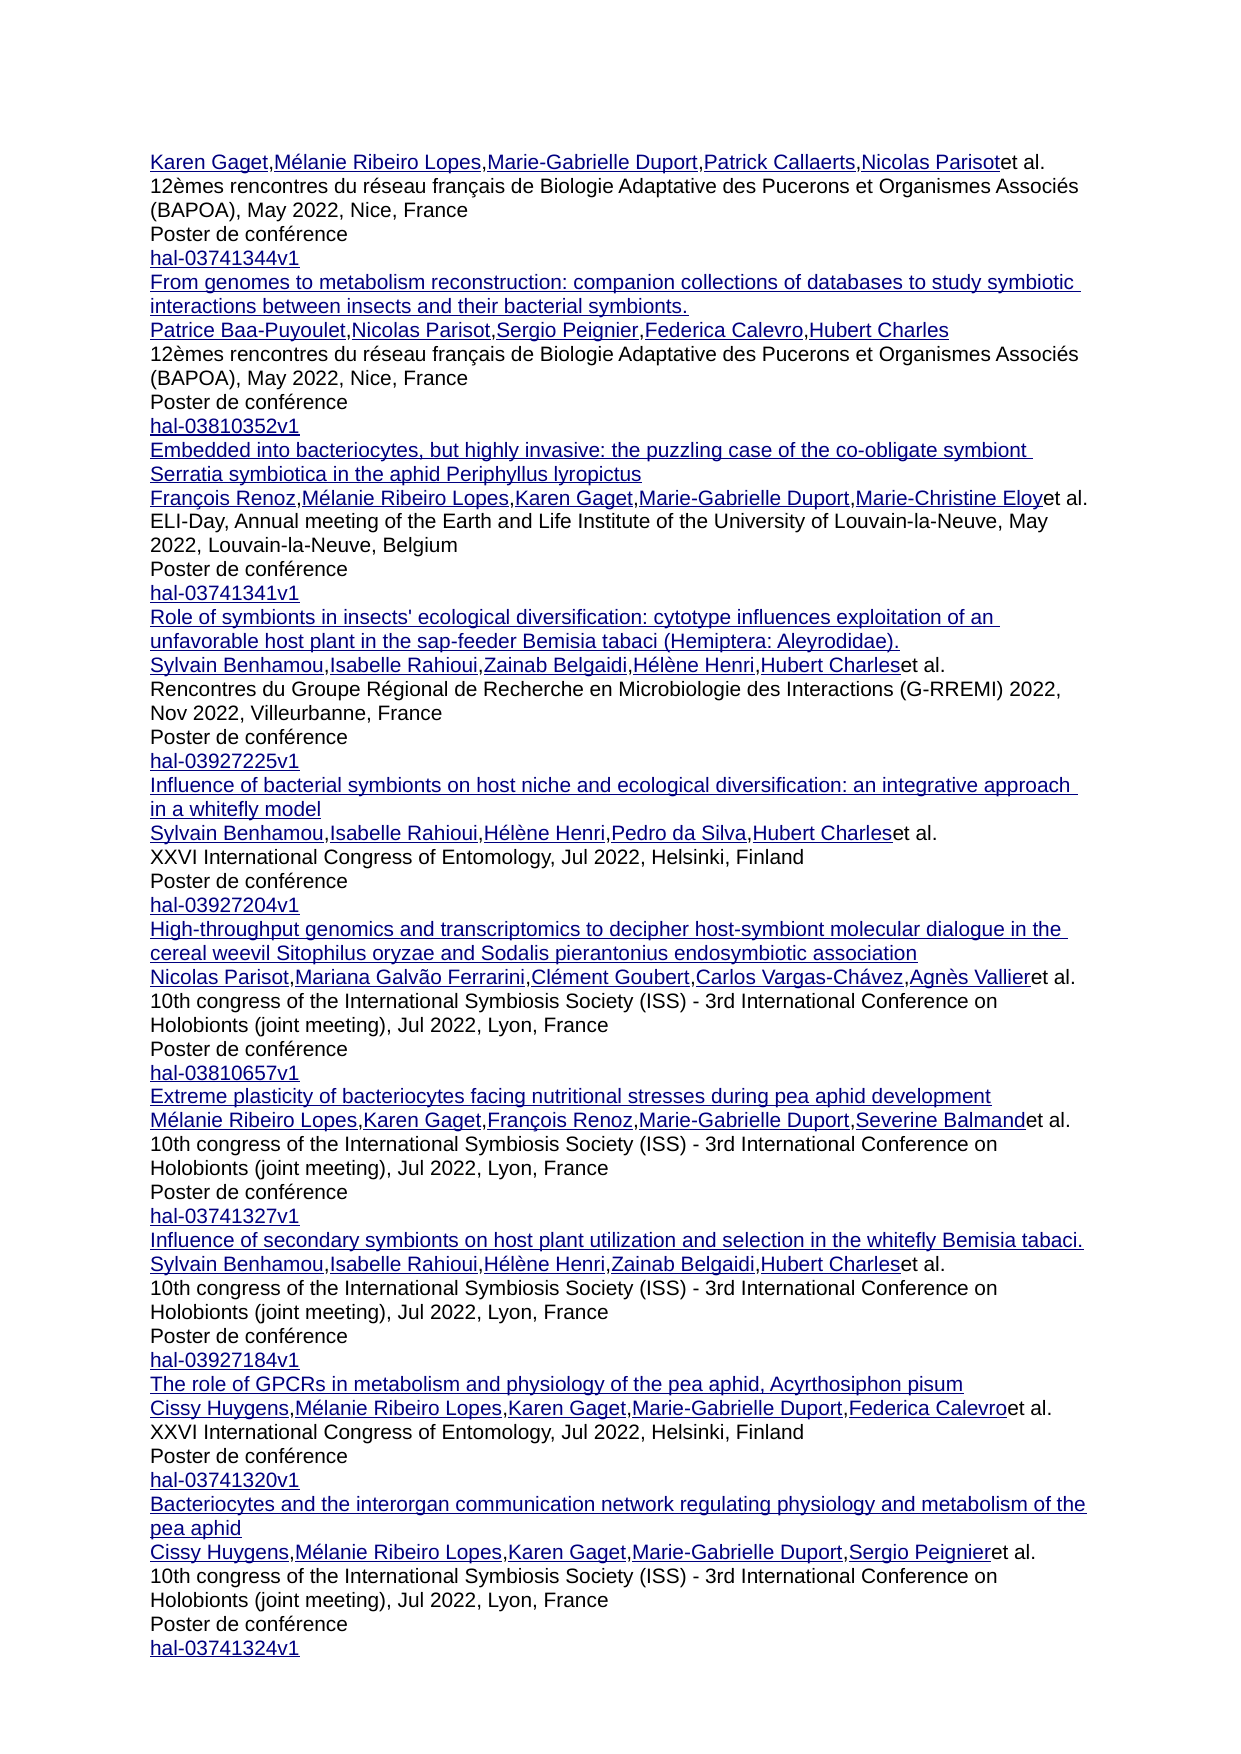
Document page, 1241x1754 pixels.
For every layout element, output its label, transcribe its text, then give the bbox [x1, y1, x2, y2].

table_cell Influence of bacterial symbionts on host niche and ecological diversification: an integrative approach in a whitefly model Sylvain Benhamou,Isabelle Rahioui,Hélène Henri,Pedro da Silva,Hubert Charleset al. XXVI International Congress of Entomology, Jul 2022, Helsinki, Finland Poster de conférence hal-03927204v1 [150, 773, 1090, 917]
table_cell Karen Gaget,Mélanie Ribeiro Lopes,Marie-Gabrielle Duport,Patrick Callaerts,Nicolas Parisotet al. 12èmes rencontres du réseau français de Biologie Adaptative des Pucerons et Organismes Associés (BAPOA), May 2022, Nice, France Poster de conférence hal-03741344v1 [150, 150, 1090, 270]
table_cell The role of GPCRs in metabolism and physiology of the pea aphid, Acyrthosiphon pisum Cissy Huygens,Mélanie Ribeiro Lopes,Karen Gaget,Marie-Gabrielle Duport,Federica Calevroet al. XXVI International Congress of Entomology, Jul 2022, Helsinki, Finland Poster de conférence hal-03741320v1 [150, 1372, 1090, 1492]
table_cell High-throughput genomics and transcriptomics to decipher host-symbiont molecular dialogue in the cereal weevil Sitophilus oryzae and Sodalis pierantonius endosymbiotic association Nicolas Parisot,Mariana Galvão Ferrarini,Clément Goubert,Carlos Vargas-Chávez,Agnès Vallieret al. 10th congress of the International Symbiosis Society (ISS) - 3rd International Conference on Holobionts (joint meeting), Jul 2022, Lyon, France Poster de conférence hal-03810657v1 [150, 917, 1090, 1084]
table_cell From genomes to metabolism reconstruction: companion collections of databases to study symbiotic interactions between insects and their bacterial symbionts. Patrice Baa-Puyoulet,Nicolas Parisot,Sergio Peignier,Federica Calevro,Hubert Charles 12èmes rencontres du réseau français de Biologie Adaptative des Pucerons et Organismes Associés (BAPOA), May 2022, Nice, France Poster de conférence hal-03810352v1 [150, 270, 1090, 437]
table_cell Embedded into bacteriocytes, but highly invasive: the puzzling case of the co-obligate symbiont Serratia symbiotica in the aphid Periphyllus lyropictus François Renoz,Mélanie Ribeiro Lopes,Karen Gaget,Marie-Gabrielle Duport,Marie-Christine Eloyet al. ELI-Day, Annual meeting of the Earth and Life Institute of the University of Louvain-la-Neuve, May 2022, Louvain-la-Neuve, Belgium Poster de conférence hal-03741341v1 [150, 438, 1090, 605]
table_cell Extreme plasticity of bacteriocytes facing nutritional stresses during pea aphid development Mélanie Ribeiro Lopes,Karen Gaget,François Renoz,Marie-Gabrielle Duport,Severine Balmandet al. 10th congress of the International Symbiosis Society (ISS) - 3rd International Conference on Holobionts (joint meeting), Jul 2022, Lyon, France Poster de conférence hal-03741327v1 [150, 1084, 1090, 1228]
table_cell Influence of secondary symbionts on host plant utilization and selection in the whitefly Bemisia tabaci. Sylvain Benhamou,Isabelle Rahioui,Hélène Henri,Zainab Belgaidi,Hubert Charleset al. 10th congress of the International Symbiosis Society (ISS) - 3rd International Conference on Holobionts (joint meeting), Jul 2022, Lyon, France Poster de conférence hal-03927184v1 [150, 1228, 1090, 1372]
table_cell Role of symbionts in insects' ecological diversification: cytotype influences exploitation of an unfavorable host plant in the sap-feeder Bemisia tabaci (Hemiptera: Aleyrodidae). Sylvain Benhamou,Isabelle Rahioui,Zainab Belgaidi,Hélène Henri,Hubert Charleset al. Rencontres du Groupe Régional de Recherche en Microbiologie des Interactions (G-RREMI) 2022, Nov 2022, Villeurbanne, France Poster de conférence hal-03927225v1 [150, 605, 1090, 773]
table_cell Bacteriocytes and the interorgan communication network regulating physiology and metabolism of the pea aphid Cissy Huygens,Mélanie Ribeiro Lopes,Karen Gaget,Marie-Gabrielle Duport,Sergio Peignieret al. 10th congress of the International Symbiosis Society (ISS) - 3rd International Conference on Holobionts (joint meeting), Jul 2022, Lyon, France Poster de conférence hal-03741324v1 [150, 1492, 1090, 1659]
